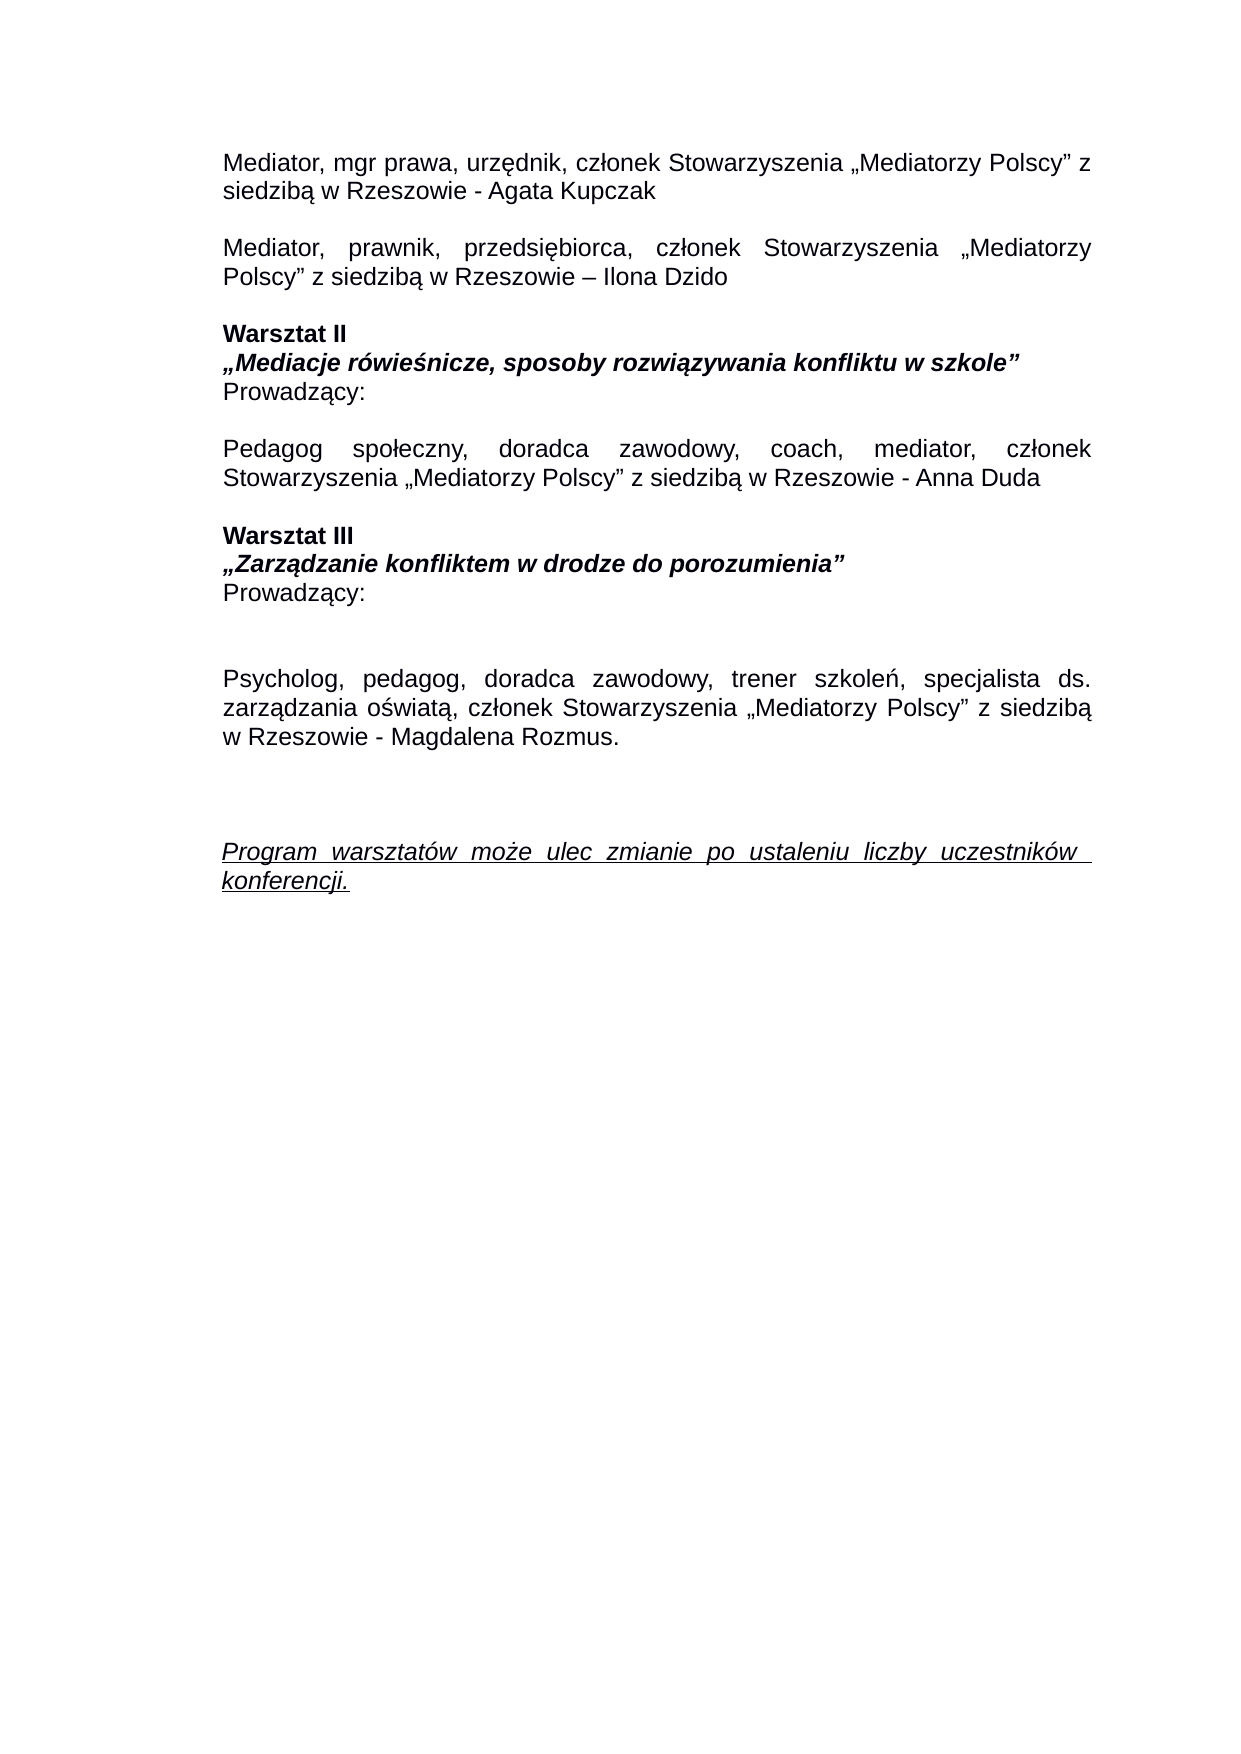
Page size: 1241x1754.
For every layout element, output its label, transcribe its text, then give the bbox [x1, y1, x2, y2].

list Mediator, mgr prawa, urzędnik, członek Stowarzyszenia „Mediatorzy Polscy” z siedzibą w Rzeszowie - Agata Kupczak [223, 148, 1093, 205]
list Warsztat II [223, 319, 1093, 348]
list „Mediacje rówieśnicze, sposoby rozwiązywania konfliktu w szkole” [223, 348, 1093, 377]
list „Zarządzanie konfliktem w drodze do porozumienia” [223, 549, 1093, 578]
list Pedagog społeczny, doradca zawodowy, coach, mediator, członek Stowarzyszenia „Mediatorzy Polscy” z siedzibą w Rzeszowie - Anna Duda [223, 434, 1093, 492]
list Prowadzący: [223, 578, 1093, 607]
list Psycholog, pedagog, doradca zawodowy, trener szkoleń, specjalista ds. zarządzania oświatą, członek Stowarzyszenia „Mediatorzy Polscy” z siedzibą w Rzeszowie - Magdalena Rozmus. [223, 664, 1093, 751]
list Prowadzący: [223, 377, 1093, 406]
list Warsztat III [223, 521, 1093, 549]
text Program warsztatów może ulec zmianie po ustaleniu liczby uczestników konferencji. [148, 837, 1093, 894]
list Mediator, prawnik, przedsiębiorca, członek Stowarzyszenia „Mediatorzy Polscy” z siedzibą w Rzeszowie – Ilona Dzido [223, 233, 1093, 291]
